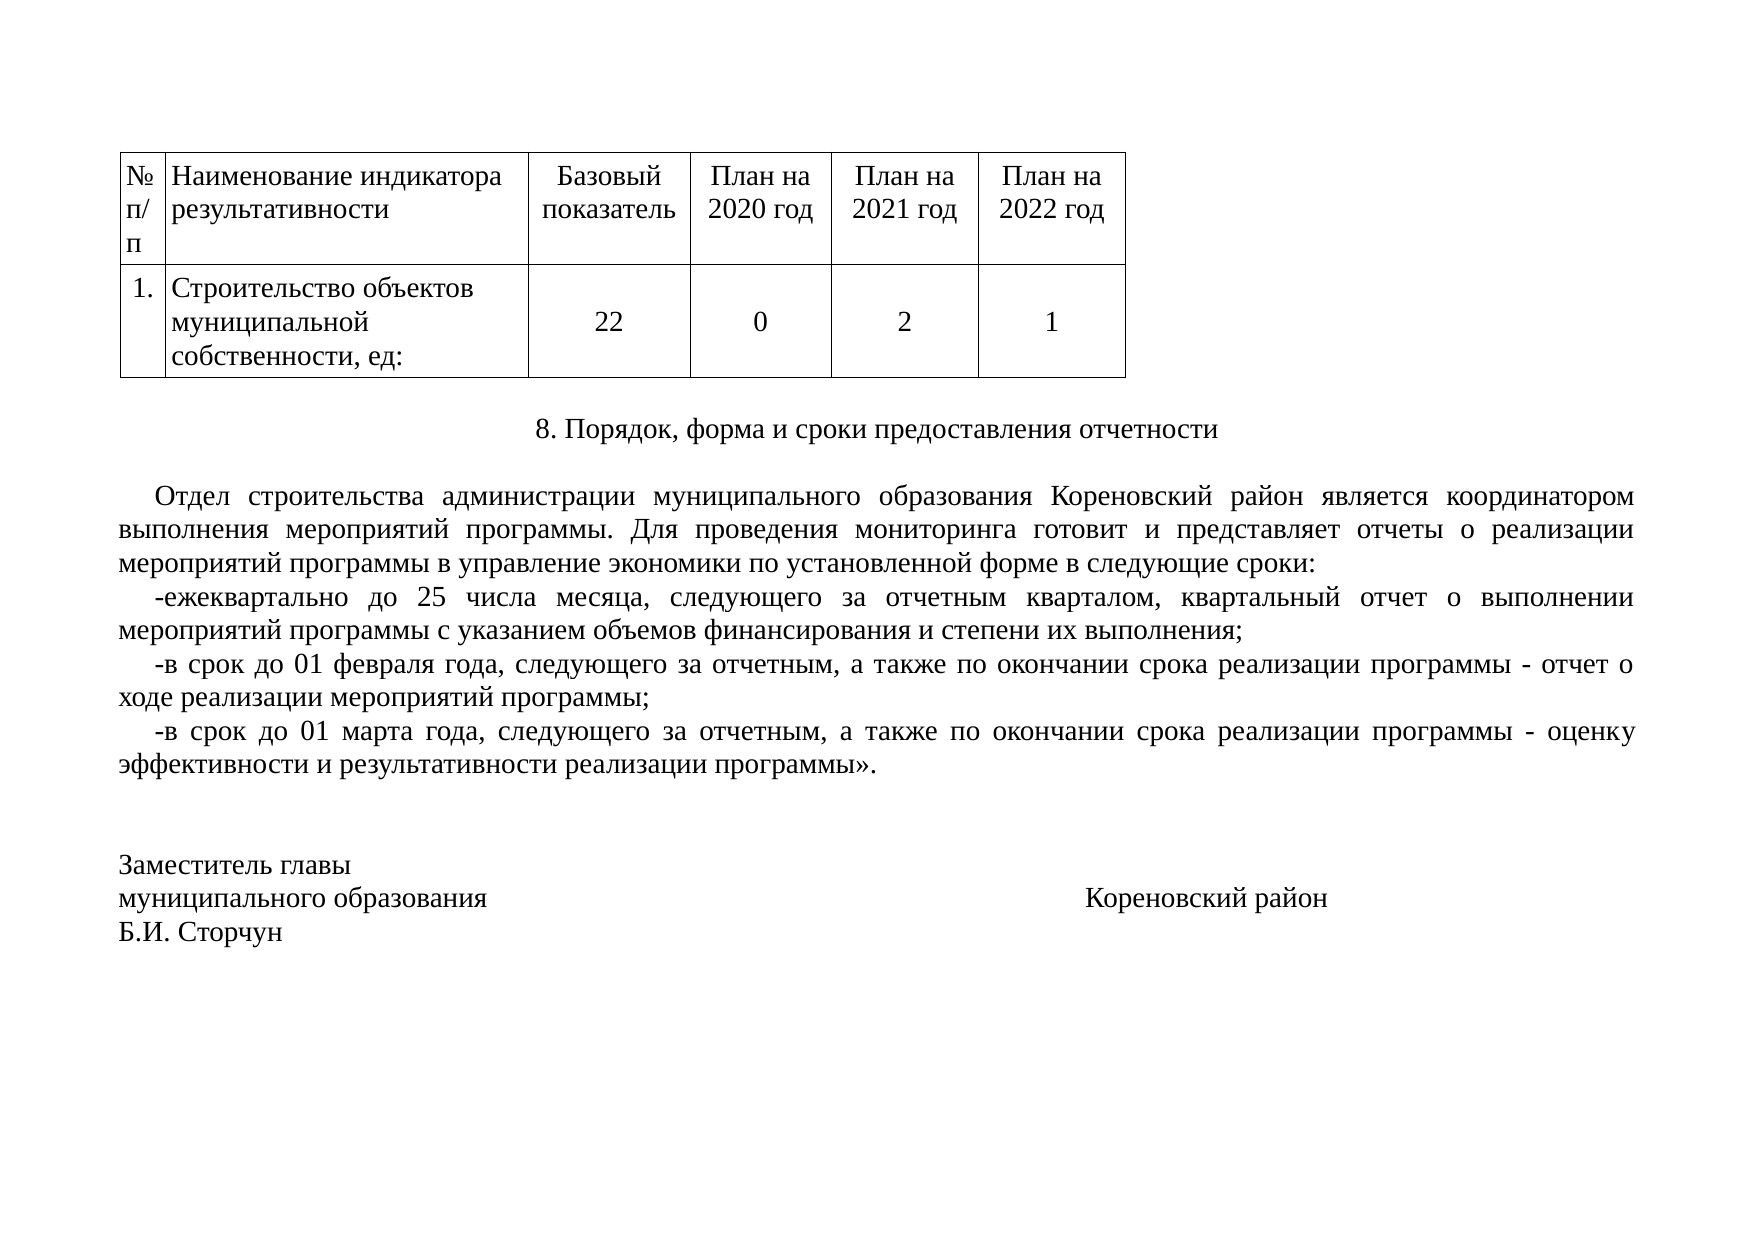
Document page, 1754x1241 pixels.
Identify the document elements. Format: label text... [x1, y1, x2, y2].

table_header № п/п [121, 153, 165, 264]
table_cell 22 [529, 265, 690, 377]
table_cell 1. [121, 265, 165, 377]
text -в срок до 01 февраля года, следующего за отчетным, а также по окончании срока реализации программы - отчет о ходе реализации мероприятий программы; [118, 646, 1636, 713]
table_header План на 2022 год [979, 153, 1125, 264]
table_cell Строительство объектов муниципальной собственности, ед: [166, 265, 528, 377]
text Заместитель главы [118, 847, 1636, 881]
text 8. Порядок, форма и сроки предоставления отчетности [118, 411, 1636, 444]
text -ежеквартально до 25 числа месяца, следующего за отчетным кварталом, квартальный отчет о выполнении мероприятий программы с указанием объемов финансирования и степени их выполнения; [118, 579, 1636, 646]
table_header План на 2020 год [691, 153, 831, 264]
text Отдел строительства администрации муниципального образования Кореновский район является координатором выполнения мероприятий программы. Для проведения мониторинга готовит и представляет отчеты о реализации мероприятий программы в управление экономики по установленной форме в следующие сроки: [118, 478, 1636, 579]
text -в срок до 01 марта года, следующего за отчетным, а также по окончании срока реализации программы - оценку эффективности и результативности реализации программы». [118, 713, 1636, 780]
table_cell 2 [832, 265, 978, 377]
table_cell 1 [979, 265, 1125, 377]
table_header Наименование индикатора результативности [166, 153, 528, 264]
table_cell 0 [691, 265, 831, 377]
text муниципального образования Кореновский район Б.И. Сторчун [118, 881, 1636, 948]
table_header Базовый показатель [529, 153, 690, 264]
table_header План на 2021 год [832, 153, 978, 264]
